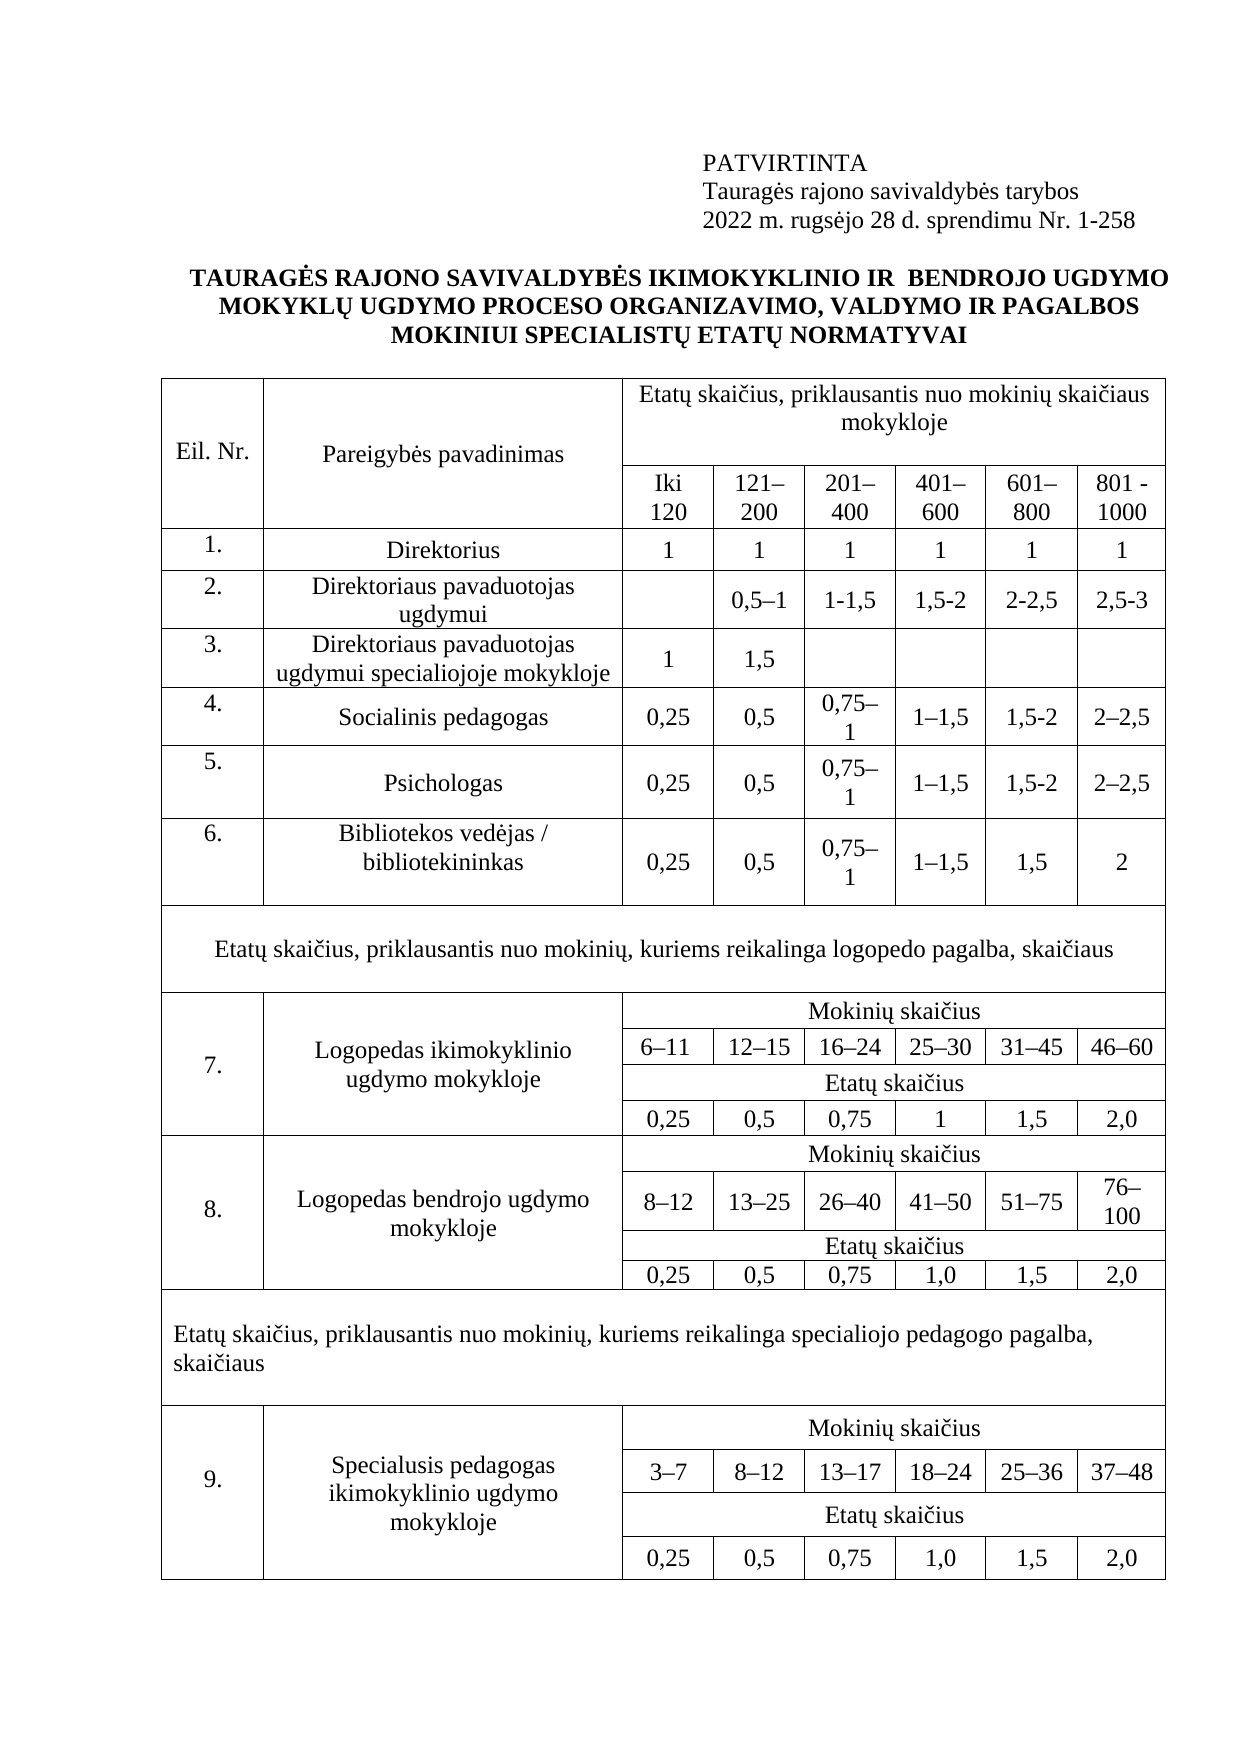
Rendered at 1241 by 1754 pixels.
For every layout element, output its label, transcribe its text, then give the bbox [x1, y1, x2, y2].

table_cell Logopedas bendrojo ugdymo mokykloje [264, 1136, 622, 1289]
table_cell 2,0 [1078, 1101, 1165, 1135]
table_cell 6–11 [623, 1029, 713, 1064]
table_header Pareigybės pavadinimas [264, 379, 622, 528]
table_cell 0,5 [714, 746, 804, 817]
table_cell 13–25 [714, 1172, 804, 1230]
table_cell 25–30 [896, 1029, 985, 1064]
table_cell 2,5-3 [1078, 571, 1165, 628]
table_cell 1,5 [986, 1537, 1077, 1579]
table_cell 1 [623, 529, 713, 570]
table_cell 7. [162, 993, 263, 1135]
text TAURAGĖS RAJONO SAVIVALDYBĖS IKIMOKYKLINIO IR BENDROJO UGDYMO MOKYKLŲ UGDYMO PROCESO ORGANIZAVIMO, VALDYMO IR PAGALBOS MOKINIUI SPECIALISTŲ ETATŲ NORMATYVAI [177, 263, 1181, 349]
table_cell [1078, 629, 1165, 687]
table_cell 2 [1078, 819, 1165, 905]
table_cell 0,5 [714, 819, 804, 905]
table_cell 12–15 [714, 1029, 804, 1064]
table_cell 37–48 [1078, 1450, 1165, 1492]
table_cell Specialusis pedagogas ikimokyklinio ugdymo mokykloje [264, 1406, 622, 1579]
table_cell 1 [896, 1101, 985, 1135]
table_cell 201–400 [805, 466, 895, 528]
table_cell 0,5 [714, 1537, 804, 1579]
table_cell 1 [1078, 529, 1165, 570]
table_cell 0,5 [714, 1101, 804, 1135]
table_cell 801 -1000 [1078, 466, 1165, 528]
table_cell 1 [986, 529, 1077, 570]
table_cell 0,25 [623, 688, 713, 745]
table_cell 6. [162, 819, 263, 905]
table_cell 76–100 [1078, 1172, 1165, 1230]
table_cell 4. [162, 688, 263, 745]
table_cell 2-2,5 [986, 571, 1077, 628]
table_cell 1 [896, 529, 985, 570]
table_cell 1,5-2 [986, 688, 1077, 745]
table_cell 9. [162, 1406, 263, 1579]
table_cell 41–50 [896, 1172, 985, 1230]
table_cell 0,25 [623, 1537, 713, 1579]
table_cell 0,5 [714, 688, 804, 745]
table_cell 0,75–1 [805, 746, 895, 817]
table_cell [805, 629, 895, 687]
table_cell Direktorius [264, 529, 622, 570]
table_cell [623, 571, 713, 628]
table_cell 1 [805, 529, 895, 570]
table_cell Bibliotekos vedėjas / bibliotekininkas [264, 819, 622, 905]
table_cell 2. [162, 571, 263, 628]
table_cell Etatų skaičius, priklausantis nuo mokinių, kuriems reikalinga specialiojo pedagogo pagalba, skaičiaus [162, 1290, 1165, 1405]
table_cell Direktoriaus pavaduotojas ugdymui [264, 571, 622, 628]
table_cell [896, 629, 985, 687]
table_cell Iki 120 [623, 466, 713, 528]
table_cell 8. [162, 1136, 263, 1289]
table_cell 46–60 [1078, 1029, 1165, 1064]
text 2022 m. rugsėjo 28 d. sprendimu Nr. 1-258 [177, 205, 1181, 234]
table_cell 1 [623, 629, 713, 687]
table_cell 13–17 [805, 1450, 895, 1492]
table_cell 121–200 [714, 466, 804, 528]
table_cell 16–24 [805, 1029, 895, 1064]
table_cell 18–24 [896, 1450, 985, 1492]
table_cell 401–600 [896, 466, 985, 528]
table_cell 0,75–1 [805, 688, 895, 745]
table_cell 31–45 [986, 1029, 1077, 1064]
table_cell 1,0 [896, 1261, 985, 1289]
table_cell Mokinių skaičius [623, 993, 1165, 1028]
table_cell 1. [162, 529, 263, 570]
table_cell 1,5-2 [896, 571, 985, 628]
table_header Etatų skaičius, priklausantis nuo mokinių skaičiaus mokykloje [623, 379, 1165, 465]
table_cell 2–2,5 [1078, 746, 1165, 817]
table_cell Psichologas [264, 746, 622, 817]
table_cell 2–2,5 [1078, 688, 1165, 745]
table_cell 26–40 [805, 1172, 895, 1230]
table_cell 0,25 [623, 1101, 713, 1135]
table_cell Etatų skaičius, priklausantis nuo mokinių, kuriems reikalinga logopedo pagalba, skaičiaus [162, 906, 1165, 992]
table_cell 1,0 [896, 1537, 985, 1579]
table_cell 1 [714, 529, 804, 570]
table_cell 1,5 [986, 1261, 1077, 1289]
table_cell Socialinis pedagogas [264, 688, 622, 745]
table_cell Direktoriaus pavaduotojas ugdymui specialiojoje mokykloje [264, 629, 622, 687]
table_cell 1–1,5 [896, 819, 985, 905]
table_cell 601–800 [986, 466, 1077, 528]
table_cell 8–12 [714, 1450, 804, 1492]
table_cell Mokinių skaičius [623, 1136, 1165, 1171]
table_cell 0,75–1 [805, 819, 895, 905]
table_cell 0,25 [623, 746, 713, 817]
table_cell 1,5 [714, 629, 804, 687]
table_cell 3. [162, 629, 263, 687]
table_cell 0,5–1 [714, 571, 804, 628]
text Tauragės rajono savivaldybės tarybos [177, 176, 1181, 205]
table_cell 0,75 [805, 1537, 895, 1579]
table_cell 5. [162, 746, 263, 817]
table_cell 25–36 [986, 1450, 1077, 1492]
table_cell 8–12 [623, 1172, 713, 1230]
table_cell 0,75 [805, 1261, 895, 1289]
table_cell 1–1,5 [896, 688, 985, 745]
table_cell 1,5 [986, 1101, 1077, 1135]
table_cell 1–1,5 [896, 746, 985, 817]
table_cell 0,25 [623, 1261, 713, 1289]
table_cell 0,25 [623, 819, 713, 905]
table_cell Mokinių skaičius [623, 1406, 1165, 1449]
table_cell [986, 629, 1077, 687]
table_cell Etatų skaičius [623, 1231, 1165, 1259]
table_cell 1,5 [986, 819, 1077, 905]
table_header Eil. Nr. [162, 379, 263, 528]
table_cell Etatų skaičius [623, 1065, 1165, 1099]
table_cell 2,0 [1078, 1537, 1165, 1579]
table_cell 1-1,5 [805, 571, 895, 628]
table_cell Etatų skaičius [623, 1493, 1165, 1536]
table_cell 0,5 [714, 1261, 804, 1289]
table_cell 3–7 [623, 1450, 713, 1492]
table_cell 2,0 [1078, 1261, 1165, 1289]
table_cell Logopedas ikimokyklinio ugdymo mokykloje [264, 993, 622, 1135]
table_cell 1,5-2 [986, 746, 1077, 817]
text PATVIRTINTA [177, 148, 1181, 176]
table_cell 51–75 [986, 1172, 1077, 1230]
table_cell 0,75 [805, 1101, 895, 1135]
